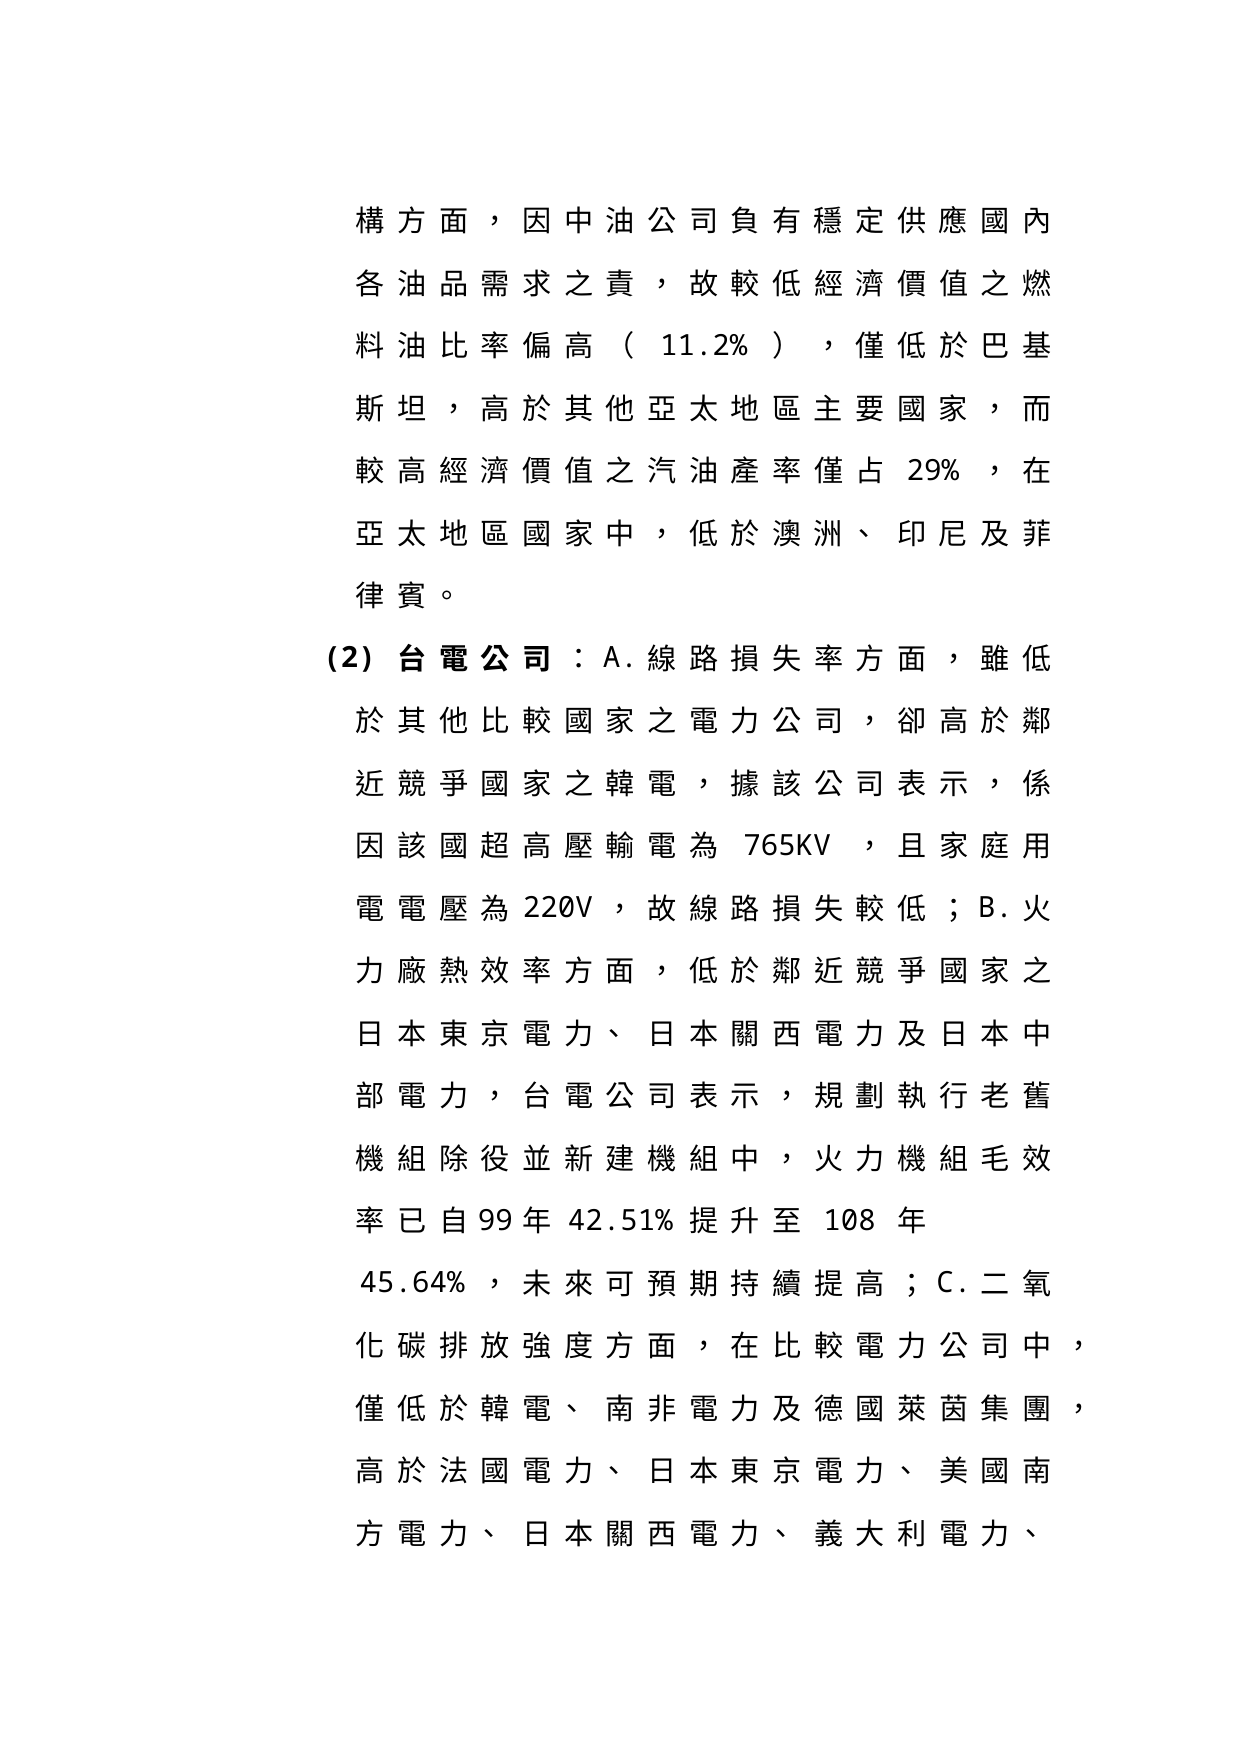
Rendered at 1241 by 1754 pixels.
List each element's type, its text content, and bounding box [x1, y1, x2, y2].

text (1)中油公司：A.產能（設計煉量）方面，我國（中油及台塑公司合計）蒸餾煉能高於澳洲、印尼、馬來西亞、巴基斯坦及菲律賓，惟多低於亞太地區主要國家，另重質油轉化能力低於中國大陸、印度、日本及南韓，高於澳洲、印尼、馬來西亞、菲律賓、新加坡及泰國；B.煉製結構方面，因中油公司負有穩定供應國內各油品需求之責，故較低經濟價值之燃料油比率偏高（11.2%），僅低於巴基斯坦，高於其他亞太地區主要國家，而較高經濟價值之汽油產率僅占29%，在亞太地區國家中，低於澳洲、印尼及菲律賓。 [301, 177, 1058, 615]
text (2)台電公司：A.線路損失率方面，雖低於其他比較國家之電力公司，卻高於鄰近競爭國家之韓電，據該公司表示，係因該國超高壓輸電為765KV，且家庭用電電壓為220V，故線路損失較低；B.火力廠熱效率方面，低於鄰近競爭國家之日本東京電力、日本關西電力及日本中部電力，台電公司表示，規劃執行老舊機組除役並新建機組中，火力機組毛效率已自99年42.51%提升至108年45.64%，未來可預期持續提高；C.二氧化碳排放強度方面，在比較電力公司中，僅低於韓電、南非電力及德國萊茵集團，高於法國電力、日本東京電力、美國南方電力、日本關西電力、義大利電力、魁北克電力及日本中部電力，台電公司表示將持續創造綠能友善環境，協助民間申設再生能源，且持續追蹤國際淨煤技術。 [301, 615, 1058, 1552]
